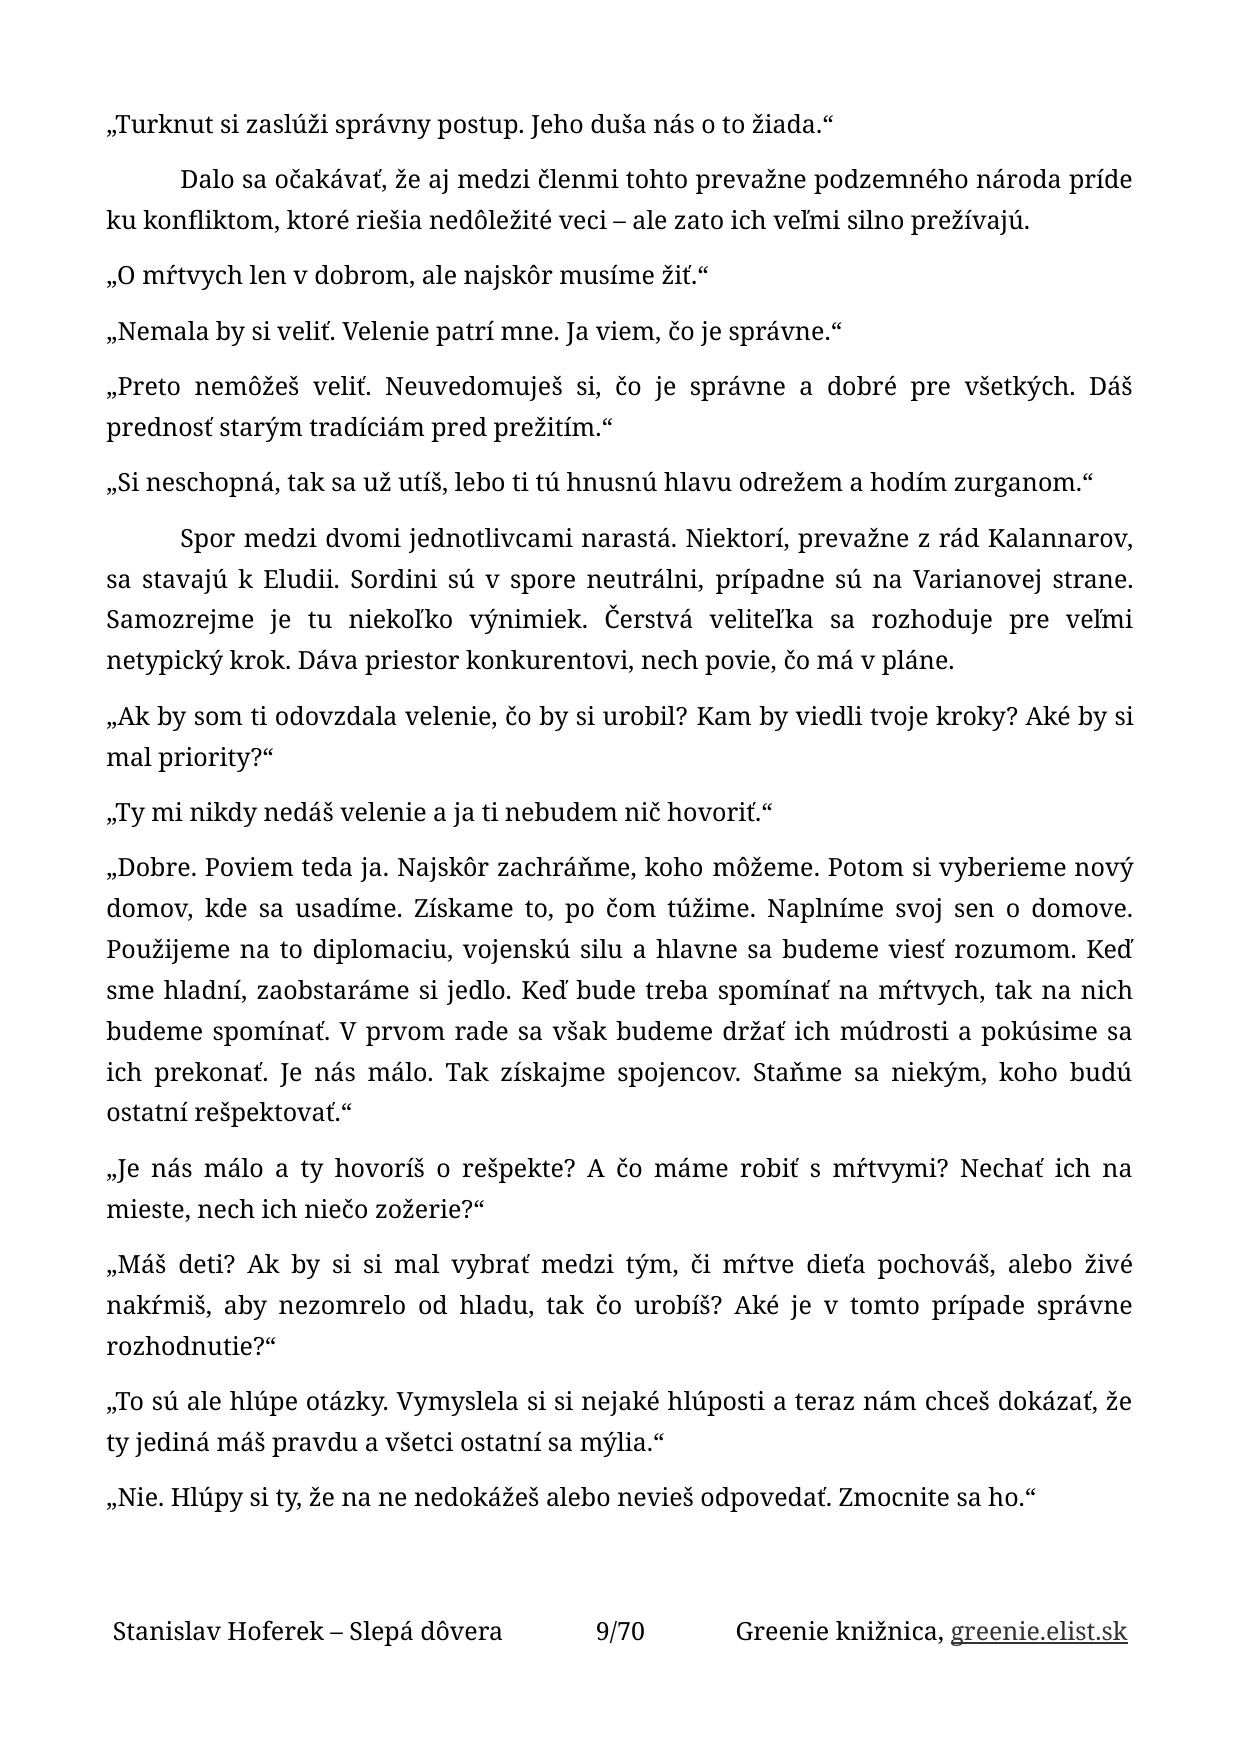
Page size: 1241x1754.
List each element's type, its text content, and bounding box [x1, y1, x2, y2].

text Spor medzi dvomi jednotlivcami narastá. Niektorí, prevažne z rád Kalannarov, sa stavajú k Eludii. Sordini sú v spore neutrálni, prípadne sú na Varianovej strane. Samozrejme je tu niekoľko výnimiek. Čerstvá veliteľka sa rozhoduje pre veľmi netypický krok. Dáva priestor konkurentovi, nech povie, čo má v pláne. [106, 520, 1134, 677]
text „Nemala by si veliť. Velenie patrí mne. Ja viem, čo je správne.“ [106, 313, 1134, 347]
text „O mŕtvych len v dobrom, ale najskôr musíme žiť.“ [106, 258, 1134, 292]
text „Je nás málo a ty hovoríš o rešpekte? A čo máme robiť s mŕtvymi? Nechať ich na mieste, nech ich niečo zožerie?“ [106, 1150, 1134, 1225]
text „To sú ale hlúpe otázky. Vymyslela si si nejaké hlúposti a teraz nám chceš dokázať, že ty jediná máš pravdu a všetci ostatní sa mýlia.“ [106, 1384, 1134, 1459]
text Dalo sa očakávať, že aj medzi členmi tohto prevažne podzemného národa príde ku konfliktom, ktoré riešia nedôležité veci – ale zato ich veľmi silno prežívajú. [106, 162, 1134, 237]
text „Nie. Hlúpy si ty, že na ne nedokážeš alebo nevieš odpovedať. Zmocnite sa ho.“ [106, 1480, 1134, 1514]
text „Ty mi nikdy nedáš velenie a ja ti nebudem nič hovoriť.“ [106, 794, 1134, 829]
text „Máš deti? Ak by si si mal vybrať medzi tým, či mŕtve dieťa pochováš, alebo živé nakŕmiš, aby nezomrelo od hladu, tak čo urobíš? Aké je v tomto prípade správne rozhodnutie?“ [106, 1247, 1134, 1362]
text „Preto nemôžeš veliť. Neuvedomuješ si, čo je správne a dobré pre všetkých. Dáš prednosť starým tradíciám pred prežitím.“ [106, 369, 1134, 444]
text „Ak by som ti odovzdala velenie, čo by si urobil? Kam by viedli tvoje kroky? Aké by si mal priority?“ [106, 698, 1134, 773]
text „Dobre. Poviem teda ja. Najskôr zachráňme, koho môžeme. Potom si vyberieme nový domov, kde sa usadíme. Získame to, po čom túžime. Naplníme svoj sen o domove. Použijeme na to diplomaciu, vojenskú silu a hlavne sa budeme viesť rozumom. Keď sme hladní, zaobstaráme si jedlo. Keď bude treba spomínať na mŕtvych, tak na nich budeme spomínať. V prvom rade sa však budeme držať ich múdrosti a pokúsime sa ich prekonať. Je nás málo. Tak získajme spojencov. Staňme sa niekým, koho budú ostatní rešpektovať.“ [106, 850, 1134, 1129]
text „Turknut si zaslúži správny postup. Jeho duša nás o to žiada.“ [106, 106, 1134, 140]
text „Si neschopná, tak sa už utíš, lebo ti tú hnusnú hlavu odrežem a hodím zurganom.“ [106, 465, 1134, 499]
